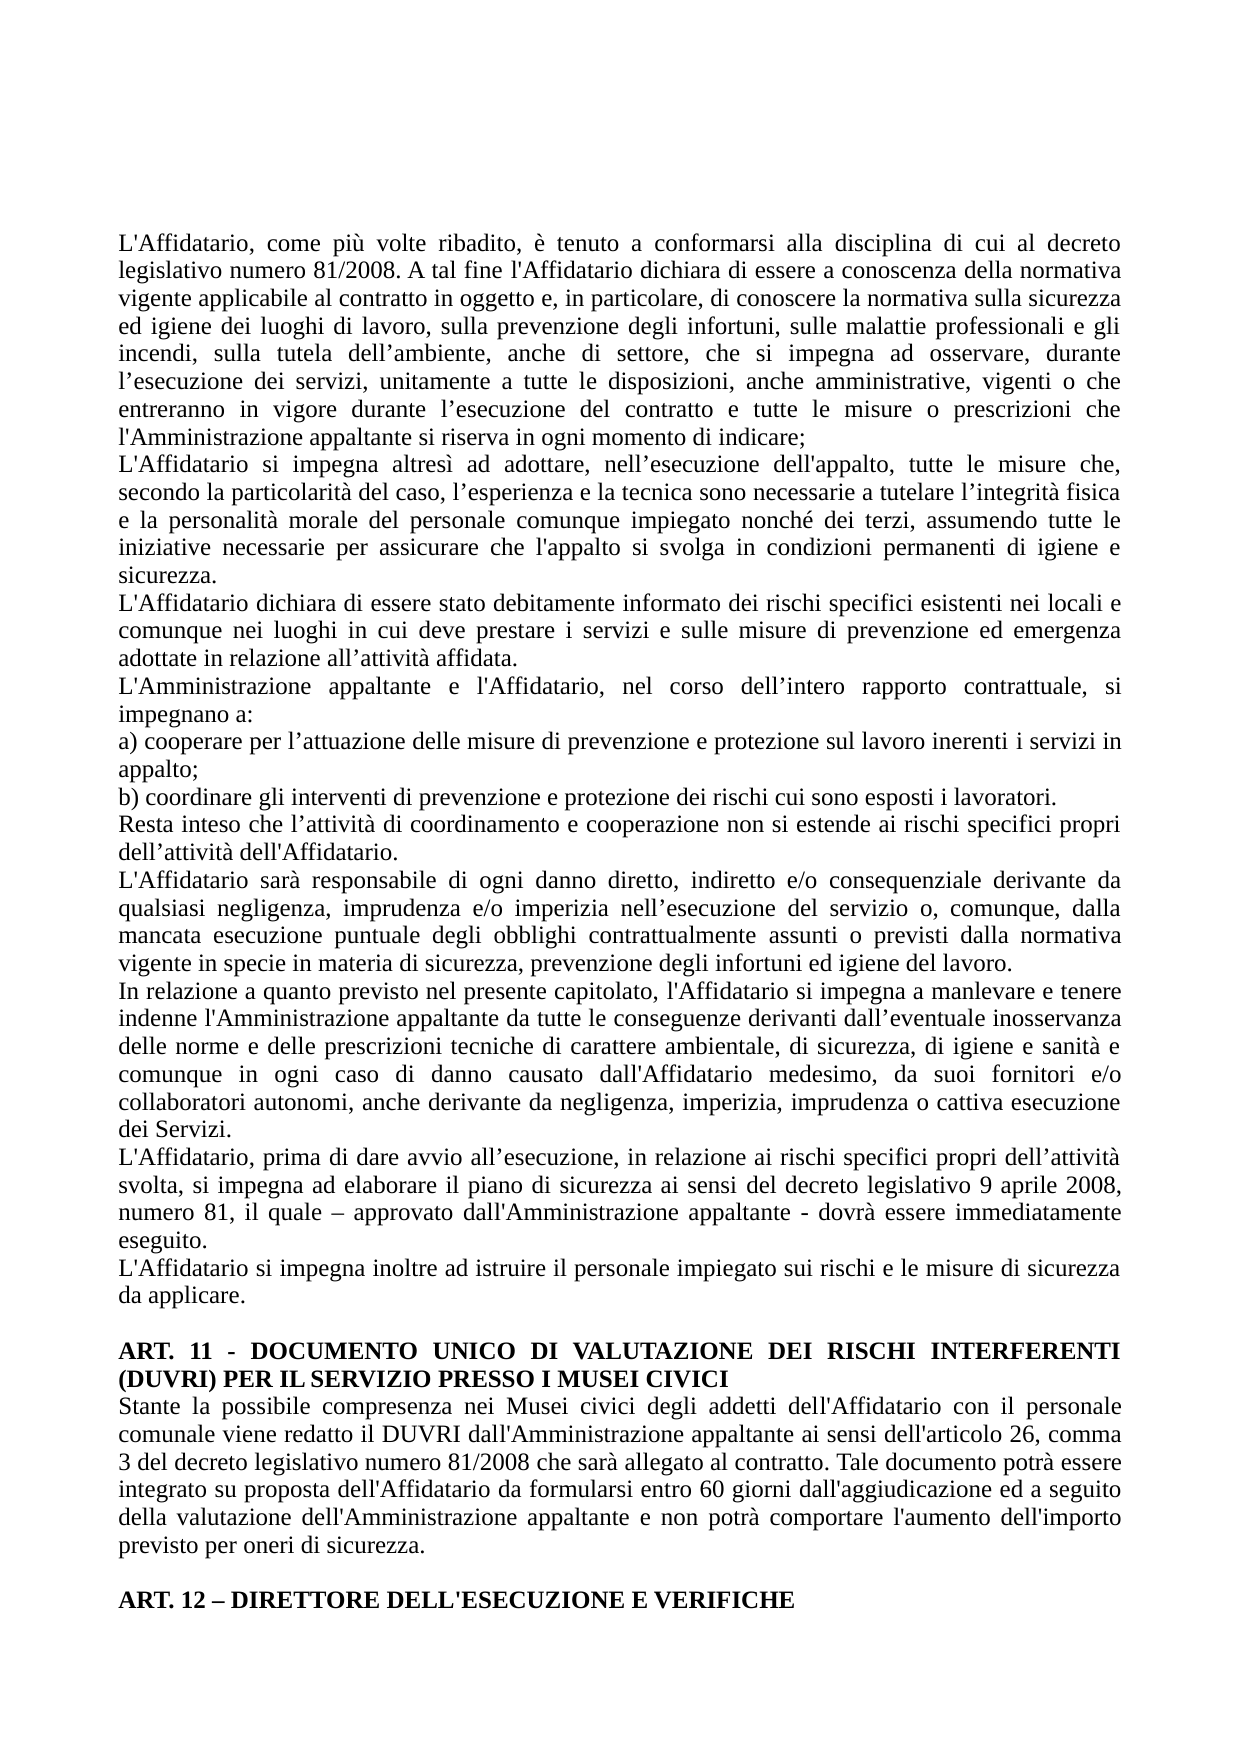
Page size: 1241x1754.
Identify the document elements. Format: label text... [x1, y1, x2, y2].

text L'Affidatario sarà responsabile di ogni danno diretto, indiretto e/o consequenziale derivante da qualsiasi negligenza, imprudenza e/o imperizia nell’esecuzione del servizio o, comunque, dalla mancata esecuzione puntuale degli obblighi contrattualmente assunti o previsti dalla normativa vigente in specie in materia di sicurezza, prevenzione degli infortuni ed igiene del lavoro. [118, 866, 1122, 977]
text b) coordinare gli interventi di prevenzione e protezione dei rischi cui sono esposti i lavoratori. [118, 783, 1122, 811]
text L'Affidatario si impegna altresì ad adottare, nell’esecuzione dell'appalto, tutte le misure che, secondo la particolarità del caso, l’esperienza e la tecnica sono necessarie a tutelare l’integrità fisica e la personalità morale del personale comunque impiegato nonché dei terzi, assumendo tutte le iniziative necessarie per assicurare che l'appalto si svolga in condizioni permanenti di igiene e sicurezza. [118, 450, 1122, 589]
text L'Amministrazione appaltante e l'Affidatario, nel corso dell’intero rapporto contrattuale, si impegnano a: [118, 672, 1122, 727]
text L'Affidatario si impegna inoltre ad istruire il personale impiegato sui rischi e le misure di sicurezza da applicare. [118, 1254, 1122, 1309]
text L'Affidatario, prima di dare avvio all’esecuzione, in relazione ai rischi specifici propri dell’attività svolta, si impegna ad elaborare il piano di sicurezza ai sensi del decreto legislativo 9 aprile 2008, numero 81, il quale – approvato dall'Amministrazione appaltante - dovrà essere immediatamente eseguito. [118, 1143, 1122, 1254]
text ART. 11 - DOCUMENTO UNICO DI VALUTAZIONE DEI RISCHI INTERFERENTI (DUVRI) PER IL SERVIZIO PRESSO I MUSEI CIVICI [118, 1337, 1122, 1392]
text Stante la possibile compresenza nei Musei civici degli addetti dell'Affidatario con il personale comunale viene redatto il DUVRI dall'Amministrazione appaltante ai sensi dell'articolo 26, comma 3 del decreto legislativo numero 81/2008 che sarà allegato al contratto. Tale documento potrà essere integrato su proposta dell'Affidatario da formularsi entro 60 giorni dall'aggiudicazione ed a seguito della valutazione dell'Amministrazione appaltante e non potrà comportare l'aumento dell'importo previsto per oneri di sicurezza. [118, 1392, 1122, 1559]
text Resta inteso che l’attività di coordinamento e cooperazione non si estende ai rischi specifici propri dell’attività dell'Affidatario. [118, 811, 1122, 866]
text L'Affidatario, come più volte ribadito, è tenuto a conformarsi alla disciplina di cui al decreto legislativo numero 81/2008. A tal fine l'Affidatario dichiara di essere a conoscenza della normativa vigente applicabile al contratto in oggetto e, in particolare, di conoscere la normativa sulla sicurezza ed igiene dei luoghi di lavoro, sulla prevenzione degli infortuni, sulle malattie professionali e gli incendi, sulla tutela dell’ambiente, anche di settore, che si impegna ad osservare, durante l’esecuzione dei servizi, unitamente a tutte le disposizioni, anche amministrative, vigenti o che entreranno in vigore durante l’esecuzione del contratto e tutte le misure o prescrizioni che l'Amministrazione appaltante si riserva in ogni momento di indicare; [118, 229, 1122, 450]
text L'Affidatario dichiara di essere stato debitamente informato dei rischi specifici esistenti nei locali e comunque nei luoghi in cui deve prestare i servizi e sulle misure di prevenzione ed emergenza adottate in relazione all’attività affidata. [118, 589, 1122, 672]
text a) cooperare per l’attuazione delle misure di prevenzione e protezione sul lavoro inerenti i servizi in appalto; [118, 727, 1122, 783]
text ART. 12 – DIRETTORE DELL'ESECUZIONE E VERIFICHE [118, 1586, 1122, 1614]
text In relazione a quanto previsto nel presente capitolato, l'Affidatario si impegna a manlevare e tenere indenne l'Amministrazione appaltante da tutte le conseguenze derivanti dall’eventuale inosservanza delle norme e delle prescrizioni tecniche di carattere ambientale, di sicurezza, di igiene e sanità e comunque in ogni caso di danno causato dall'Affidatario medesimo, da suoi fornitori e/o collaboratori autonomi, anche derivante da negligenza, imperizia, imprudenza o cattiva esecuzione dei Servizi. [118, 977, 1122, 1143]
